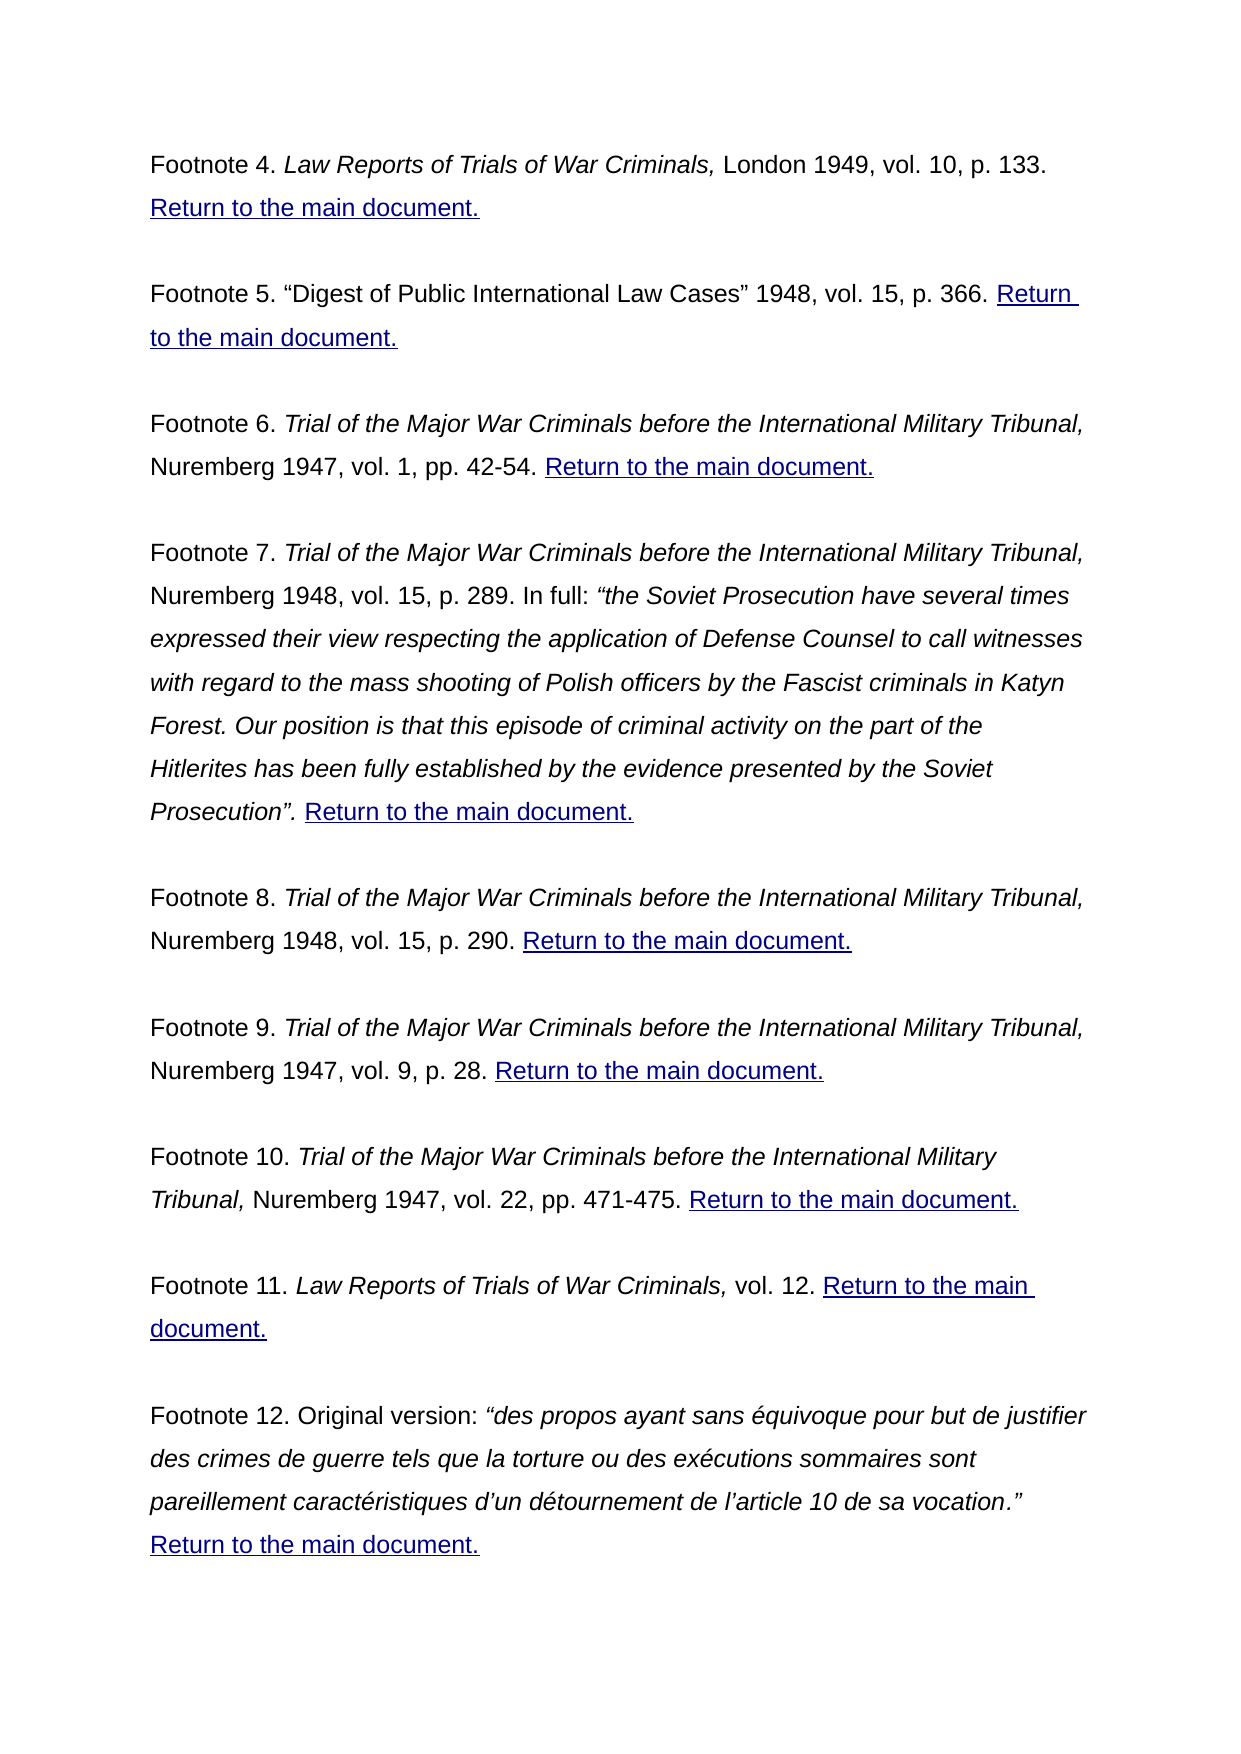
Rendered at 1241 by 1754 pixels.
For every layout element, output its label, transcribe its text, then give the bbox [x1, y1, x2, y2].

text Footnote 11. Law Reports of Trials of War Criminals, vol. 12. Return to the main document. [150, 1271, 1090, 1343]
text Footnote 6. Trial of the Major War Criminals before the International Military Tribunal, Nuremberg 1947, vol. 1, pp. 42-54. Return to the main document. [150, 409, 1090, 481]
text Footnote 7. Trial of the Major War Criminals before the International Military Tribunal, Nuremberg 1948, vol. 15, p. 289. In full: “the Soviet Prosecution have several times expressed their view respecting the application of Defense Counsel to call witnesses with regard to the mass shooting of Polish officers by the Fascist criminals in Katyn Forest. Our position is that this episode of criminal activity on the part of the Hitlerites has been fully established by the evidence presented by the Soviet Prosecution”. Return to the main document. [150, 538, 1090, 826]
text Footnote 9. Trial of the Major War Criminals before the International Military Tribunal, Nuremberg 1947, vol. 9, p. 28. Return to the main document. [150, 1012, 1090, 1084]
text Footnote 12. Original version: “des propos ayant sans équivoque pour but de justifier des crimes de guerre tels que la torture ou des exécutions sommaires sont pareillement caractéristiques d’un détournement de l’article 10 de sa vocation.” Return to the main document. [150, 1401, 1090, 1559]
text Footnote 10. Trial of the Major War Criminals before the International Military Tribunal, Nuremberg 1947, vol. 22, pp. 471-475. Return to the main document. [150, 1142, 1090, 1214]
text Footnote 8. Trial of the Major War Criminals before the International Military Tribunal, Nuremberg 1948, vol. 15, p. 290. Return to the main document. [150, 883, 1090, 955]
text Footnote 4. Law Reports of Trials of War Criminals, London 1949, vol. 10, p. 133. Return to the main document. [150, 150, 1090, 222]
text Footnote 5. “Digest of Public International Law Cases” 1948, vol. 15, p. 366. Return to the main document. [150, 279, 1090, 351]
